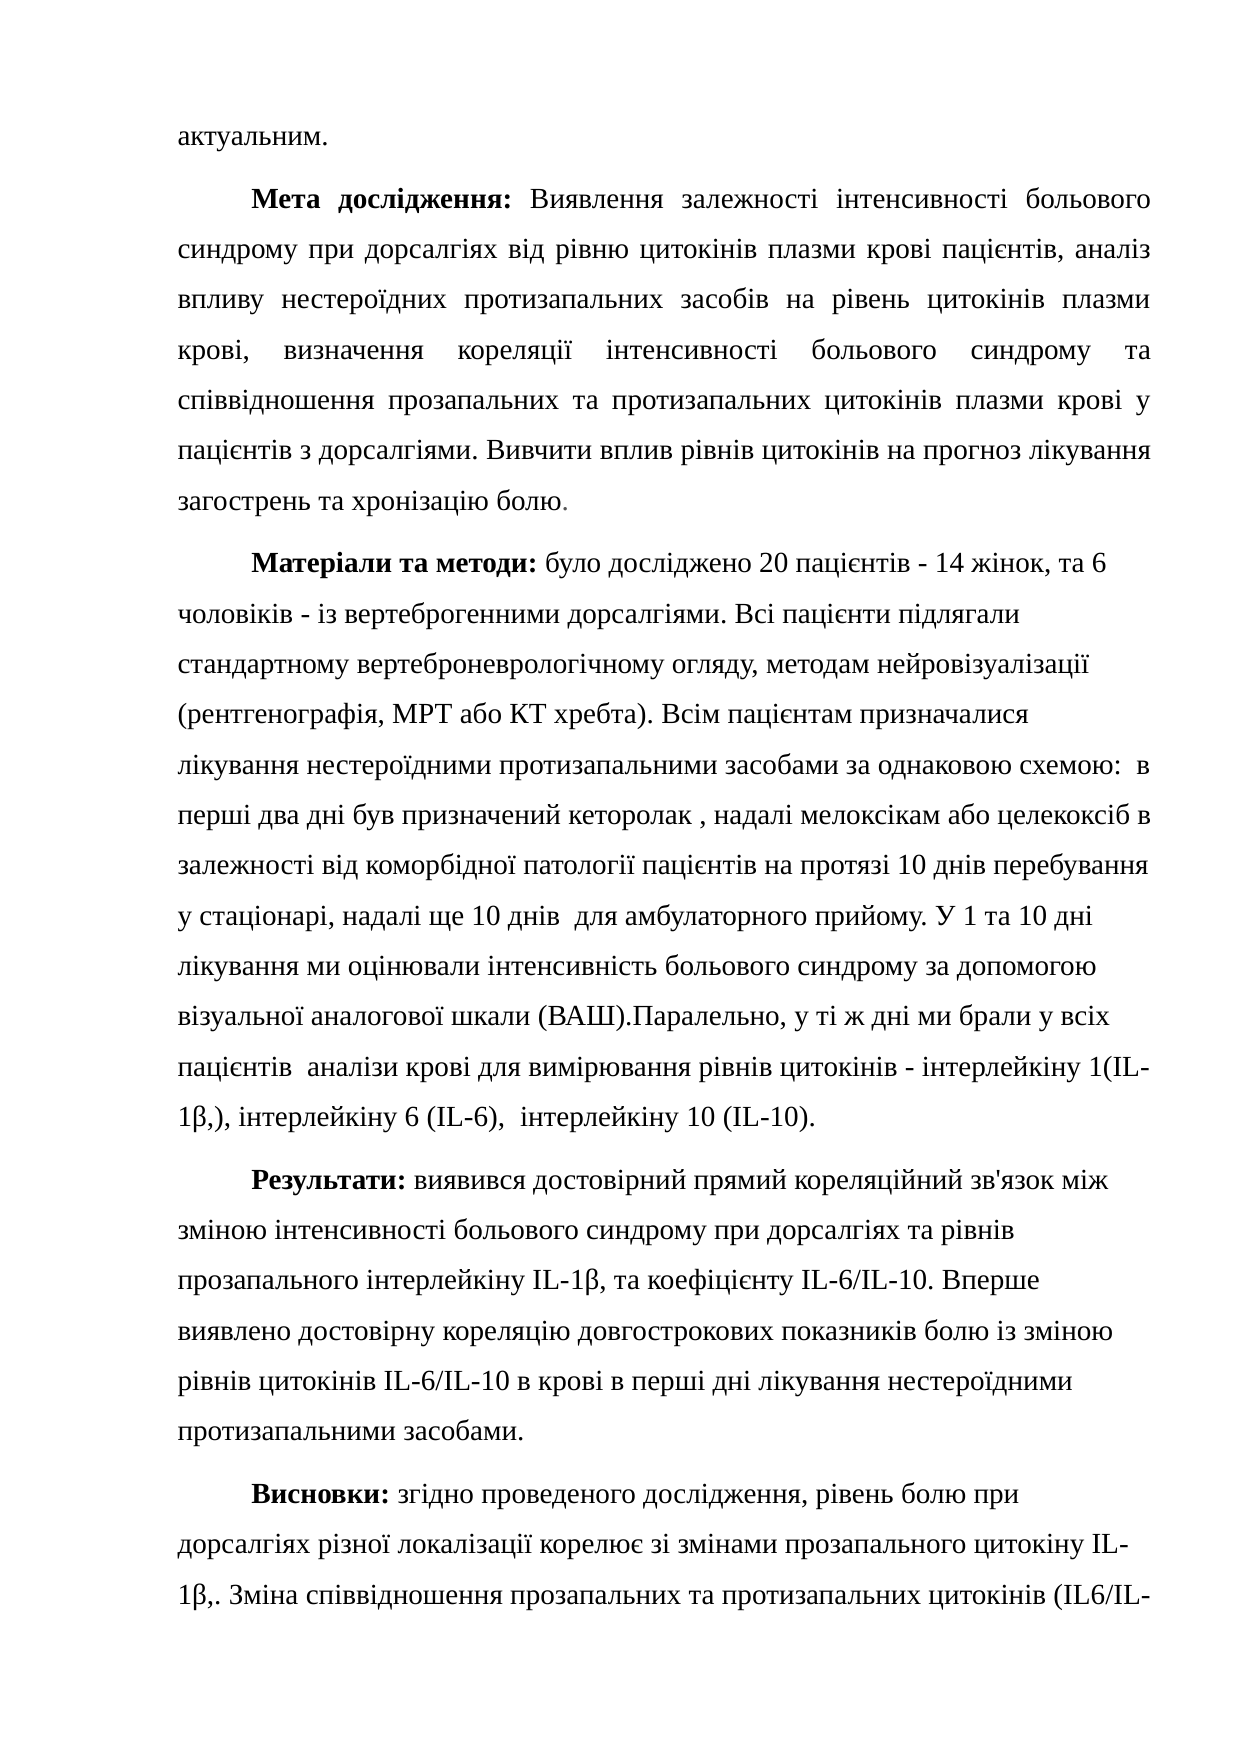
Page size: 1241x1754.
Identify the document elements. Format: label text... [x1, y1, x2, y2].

text актуальним. [177, 118, 1152, 152]
text Висновки: згідно проведеного дослідження, рівень болю при дорсалгіях різної локалізації корелює зі змінами прозапального цитокіну IL-1β,. Зміна співвідношення прозапальних та протизапальних цитокінів (IL6/IL- [177, 1476, 1152, 1610]
text Результати: виявився достовірний прямий кореляційний зв'язок між зміною інтенсивності больового синдрому при дорсалгіях та рівнів прозапального інтерлейкіну IL-1β, та коефіцієнту IL-6/IL-10. Вперше виявлено достовірну кореляцію довгострокових показників болю із зміною рівнів цитокінів IL-6/IL-10 в крові в перші дні лікування нестероїдними протизапальними засобами. [177, 1162, 1152, 1447]
text Матеріали та методи: було досліджено 20 пацієнтів - 14 жінок, та 6 чоловіків - із вертеброгенними дорсалгіями. Всі пацієнти підлягали стандартному вертеброневрологічному огляду, методам нейровізуалізації (рентгенографія, МРТ або КТ хребта). Всім пацієнтам призначалися лікування нестероїдними протизапальними засобами за однаковою схемою: в перші два дні був призначений кеторолак , надалі мелоксікам або целекоксіб в залежності від коморбідної патології пацієнтів на протязі 10 днів перебування у стаціонарі, надалі ще 10 днів для амбулаторного прийому. У 1 та 10 дні лікування ми оцінювали інтенсивність больового синдрому за допомогою візуальної аналогової шкали (ВАШ).Паралельно, у ті ж дні ми брали у всіх пацієнтів аналізи крові для вимірювання рівнів цитокінів - інтерлейкіну 1(IL-1β,), інтерлейкіну 6 (IL-6), інтерлейкіну 10 (IL-10). [177, 546, 1152, 1133]
text Мета дослідження: Виявлення залежності інтенсивності больового синдрому при дорсалгіях від рівню цитокінів плазми крові пацієнтів, аналіз впливу нестероїдних протизапальних засобів на рівень цитокінів плазми крові, визначення кореляції інтенсивності больового синдрому та співвідношення прозапальних та протизапальних цитокінів плазми крові у пацієнтів з дорсалгіями. Вивчити вплив рівнів цитокінів на прогноз лікування загострень та хронізацію болю. [177, 181, 1152, 516]
